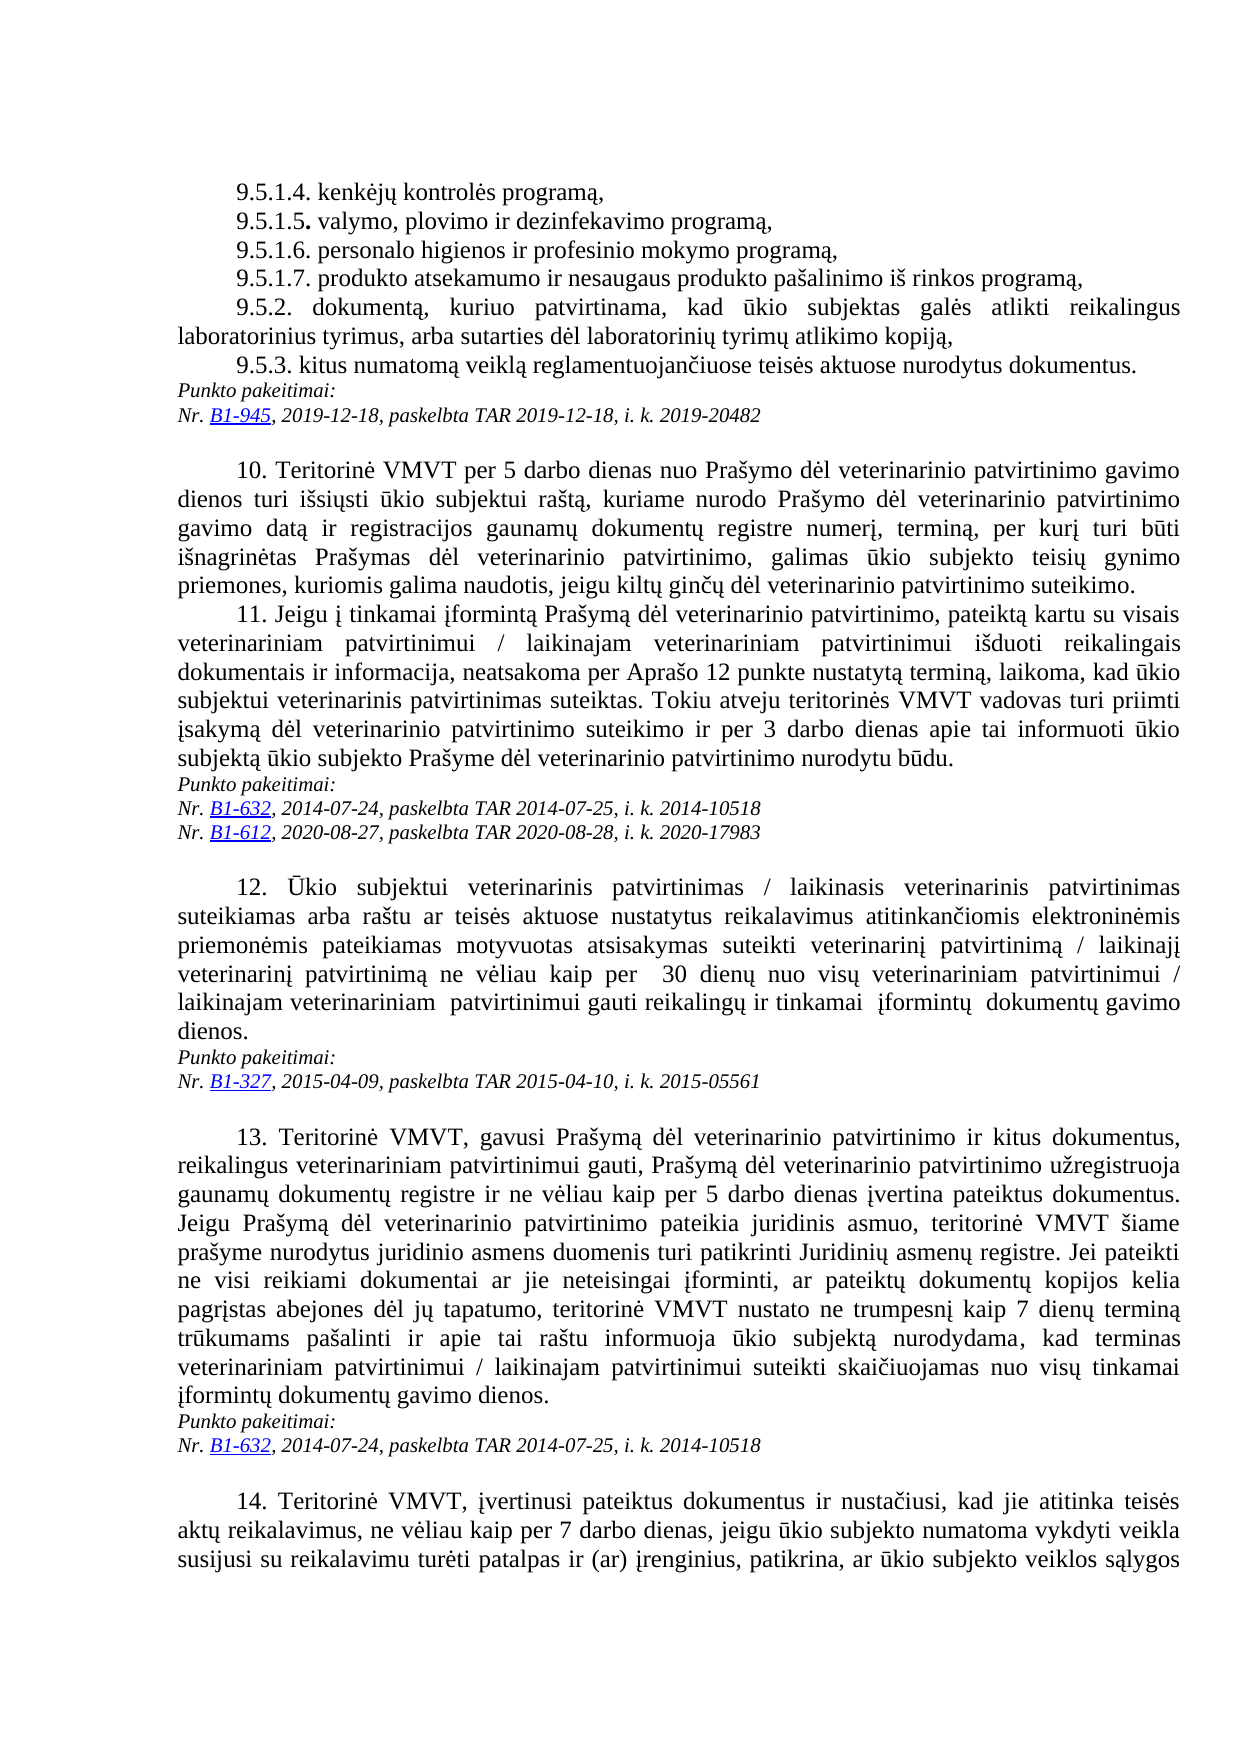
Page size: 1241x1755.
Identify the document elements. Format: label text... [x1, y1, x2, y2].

text 9.5.1.4. kenkėjų kontrolės programą, [177, 177, 1181, 206]
text Nr. B1-632, 2014-07-24, paskelbta TAR 2014-07-25, i. k. 2014-10518 [177, 796, 1181, 820]
text Nr. B1-632, 2014-07-24, paskelbta TAR 2014-07-25, i. k. 2014-10518 [177, 1433, 1181, 1457]
text Punkto pakeitimai: [177, 1045, 1181, 1069]
text 9.5.2. dokumentą, kuriuo patvirtinama, kad ūkio subjektas galės atlikti reikalingus laboratorinius tyrimus, arba sutarties dėl laboratorinių tyrimų atlikimo kopiją, [177, 292, 1181, 350]
text 12. Ūkio subjektui veterinarinis patvirtinimas / laikinasis veterinarinis patvirtinimas suteikiamas arba raštu ar teisės aktuose nustatytus reikalavimus atitinkančiomis elektroninėmis priemonėmis pateikiamas motyvuotas atsisakymas suteikti veterinarinį patvirtinimą / laikinajį veterinarinį patvirtinimą ne vėliau kaip per 30 dienų nuo visų veterinariniam patvirtinimui / laikinajam veterinariniam patvirtinimui gauti reikalingų ir tinkamai įformintų dokumentų gavimo dienos. [177, 872, 1181, 1045]
text Nr. B1-327, 2015-04-09, paskelbta TAR 2015-04-10, i. k. 2015-05561 [177, 1069, 1181, 1093]
text Punkto pakeitimai: [177, 378, 1181, 402]
text Nr. B1-612, 2020-08-27, paskelbta TAR 2020-08-28, i. k. 2020-17983 [177, 820, 1181, 844]
text 13. Teritorinė VMVT, gavusi Prašymą dėl veterinarinio patvirtinimo ir kitus dokumentus, reikalingus veterinariniam patvirtinimui gauti, Prašymą dėl veterinarinio patvirtinimo užregistruoja gaunamų dokumentų registre ir ne vėliau kaip per 5 darbo dienas įvertina pateiktus dokumentus. Jeigu Prašymą dėl veterinarinio patvirtinimo pateikia juridinis asmuo, teritorinė VMVT šiame prašyme nurodytus juridinio asmens duomenis turi patikrinti Juridinių asmenų registre. Jei pateikti ne visi reikiami dokumentai ar jie neteisingai įforminti, ar pateiktų dokumentų kopijos kelia pagrįstas abejones dėl jų tapatumo, teritorinė VMVT nustato ne trumpesnį kaip 7 dienų terminą trūkumams pašalinti ir apie tai raštu informuoja ūkio subjektą nurodydama, kad terminas veterinariniam patvirtinimui / laikinajam patvirtinimui suteikti skaičiuojamas nuo visų tinkamai įformintų dokumentų gavimo dienos. [177, 1122, 1181, 1409]
text Punkto pakeitimai: [177, 772, 1181, 796]
text Nr. B1-945, 2019-12-18, paskelbta TAR 2019-12-18, i. k. 2019-20482 [177, 402, 1181, 427]
text Punkto pakeitimai: [177, 1409, 1181, 1433]
text 9.5.1.6. personalo higienos ir profesinio mokymo programą, [177, 235, 1181, 263]
text 9.5.3. kitus numatomą veiklą reglamentuojančiuose teisės aktuose nurodytus dokumentus. [177, 350, 1181, 378]
text 9.5.1.5. valymo, plovimo ir dezinfekavimo programą, [177, 206, 1181, 235]
text 10. Teritorinė VMVT per 5 darbo dienas nuo Prašymo dėl veterinarinio patvirtinimo gavimo dienos turi išsiųsti ūkio subjektui raštą, kuriame nurodo Prašymo dėl veterinarinio patvirtinimo gavimo datą ir registracijos gaunamų dokumentų registre numerį, terminą, per kurį turi būti išnagrinėtas Prašymas dėl veterinarinio patvirtinimo, galimas ūkio subjekto teisių gynimo priemones, kuriomis galima naudotis, jeigu kiltų ginčų dėl veterinarinio patvirtinimo suteikimo. [177, 455, 1181, 599]
text 14. Teritorinė VMVT, įvertinusi pateiktus dokumentus ir nustačiusi, kad jie atitinka teisės aktų reikalavimus, ne vėliau kaip per 7 darbo dienas, jeigu ūkio subjekto numatoma vykdyti veikla susijusi su reikalavimu turėti patalpas ir (ar) įrenginius, patikrina, ar ūkio subjekto veiklos sąlygos [177, 1486, 1181, 1572]
text 11. Jeigu į tinkamai įformintą Prašymą dėl veterinarinio patvirtinimo, pateiktą kartu su visais veterinariniam patvirtinimui / laikinajam veterinariniam patvirtinimui išduoti reikalingais dokumentais ir informacija, neatsakoma per Aprašo 12 punkte nustatytą terminą, laikoma, kad ūkio subjektui veterinarinis patvirtinimas suteiktas. Tokiu atveju teritorinės VMVT vadovas turi priimti įsakymą dėl veterinarinio patvirtinimo suteikimo ir per 3 darbo dienas apie tai informuoti ūkio subjektą ūkio subjekto Prašyme dėl veterinarinio patvirtinimo nurodytu būdu. [177, 599, 1181, 772]
text 9.5.1.7. produkto atsekamumo ir nesaugaus produkto pašalinimo iš rinkos programą, [177, 263, 1181, 292]
